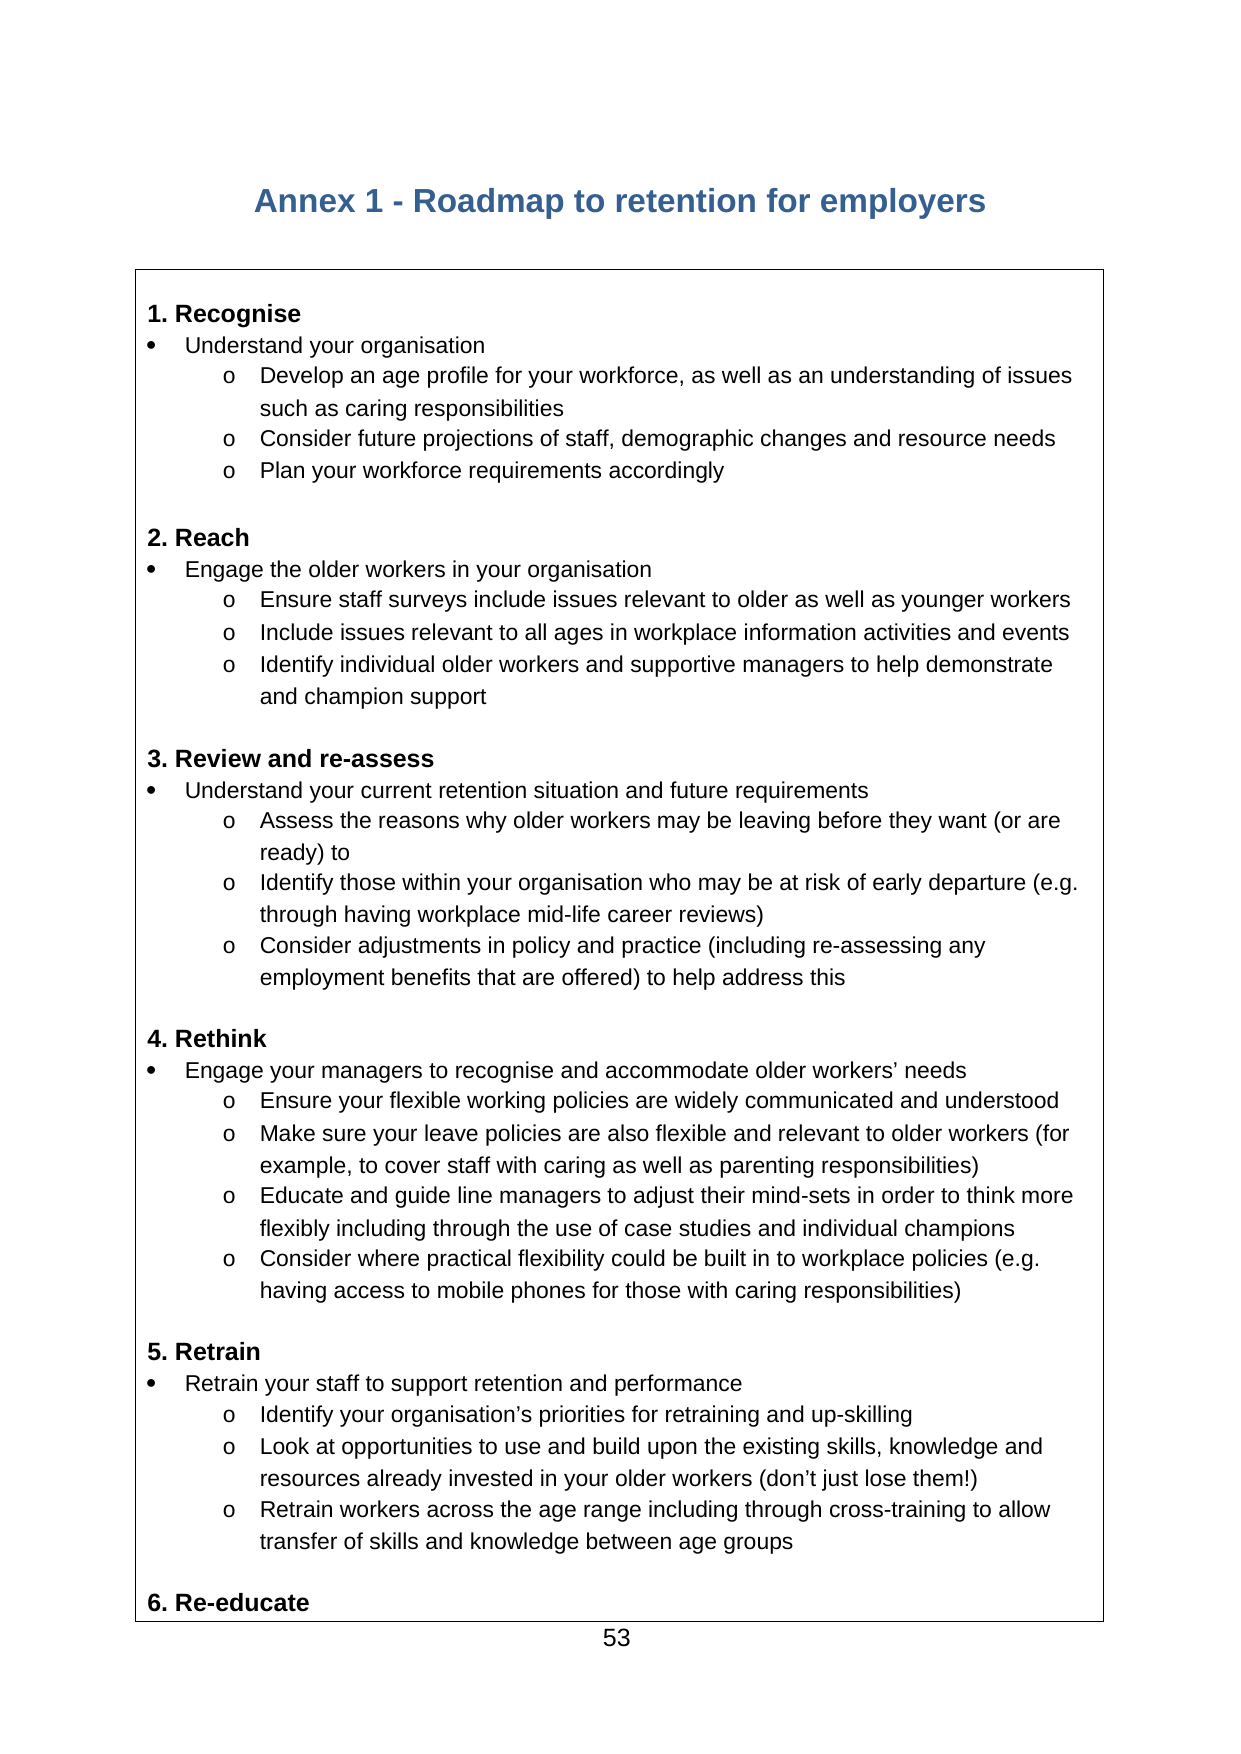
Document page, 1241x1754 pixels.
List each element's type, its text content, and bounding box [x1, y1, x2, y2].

subtitle Annex 1 - Roadmap to retention for employers [136, 181, 1104, 220]
table_header 1. Recognise Understand your organisation Develop an age profile for your workforce, as well as an understanding of issues such as caring responsibilities Consider future projections of staff, demographic changes and resource needs Plan your workforce requirements accordingly 2. Reach Engage the older workers in your organisation Ensure staff surveys include issues relevant to older as well as younger workers Include issues relevant to all ages in workplace information activities and events Identify individual older workers and supportive managers to help demonstrate and champion support 3. Review and re-assess Understand your current retention situation and future requirements Assess the reasons why older workers may be leaving before they want (or are ready) to Identify those within your organisation who may be at risk of early departure (e.g. through having workplace mid-life career reviews) Consider adjustments in policy and practice (including re-assessing any employment benefits that are offered) to help address this 4. Rethink Engage your managers to recognise and accommodate older workers’ needs Ensure your flexible working policies are widely communicated and understood Make sure your leave policies are also flexible and relevant to older workers (for example, to cover staff with caring as well as parenting responsibilities) Educate and guide line managers to adjust their mind-sets in order to think more flexibly including through the use of case studies and individual champions Consider where practical flexibility could be built in to workplace policies (e.g. having access to mobile phones for those with caring responsibilities) 5. Retrain Retrain your staff to support retention and performance Identify your organisation’s priorities for retraining and up-skilling Look at opportunities to use and build upon the existing skills, knowledge and resources already invested in your older workers (don’t just lose them!) Retrain workers across the age range including through cross-training to allow transfer of skills and knowledge between age groups 6. Re-educate Ensure learning and development opportunities cover staff of all ages Recognise that continued learning and development can build upon existing skills in older workers rather than having to start from scratch Include a mixture of styles and formats (e-learning and in-work training) but do NOT assume that older workers are disinterested or technologically unaware Support older workers to act as workplace mentors (and support inter-generational mentoring) 7. Redeploy Redeploy your staff where appropriate to retain skills and knowledge in your workplace Assess the reasons why redeployment may be necessary on an individual basis Identify what aspects of the individual’s role and working arrangements will need to change in order to enable them to continue in work Ensure widespread understanding of the benefits and options for redeploying/retaining older members of staff 8. Refer Signpost staff to relevant practical information and support Cover information about caring issues (as well as support for parents) in workplace policies and information to ensure relevance to older workers Incorporate health and disability issues in workplace wellbeing initiatives (including Employee Assistance Programmes) to ensure relevant as above Highlight sources of information and support around financial planning/security including thinking about savings /pensions /and or planning for retirement 9. Recruit Recruit from a wider talent pool (either within or outside your existing workforce) to maximise your staff retention in the longer-term Consider hiring (or rehiring) older workers, through initiatives such as apprenticeships for older workers as well as ‘returner’ and ‘alumni’ programmes Think about redesigning specific jobs and tasks to facilitate more flexible recruitment, for example on a part-time or contracted/freelance basis Potentially include this as part of a phased retirement programme incorporating mentoring support and knowledge transfer to other members of staff 10. Report Capture and report your results/the benefits of retaining your older workers From an employer perspective, consider the benefits both internally (in terms of staff retention and performance) and externally (in terms of your organisation’s wider reputation and relevance) From a staff/individual perspective, think about different ways of defining and rewarding ‘success’ and ‘progression’ (this doesn’t always have to be vertical, i.e. up the career ladder) Communicate these outcomes and benefits both internally and externally [136, 270, 1103, 1621]
